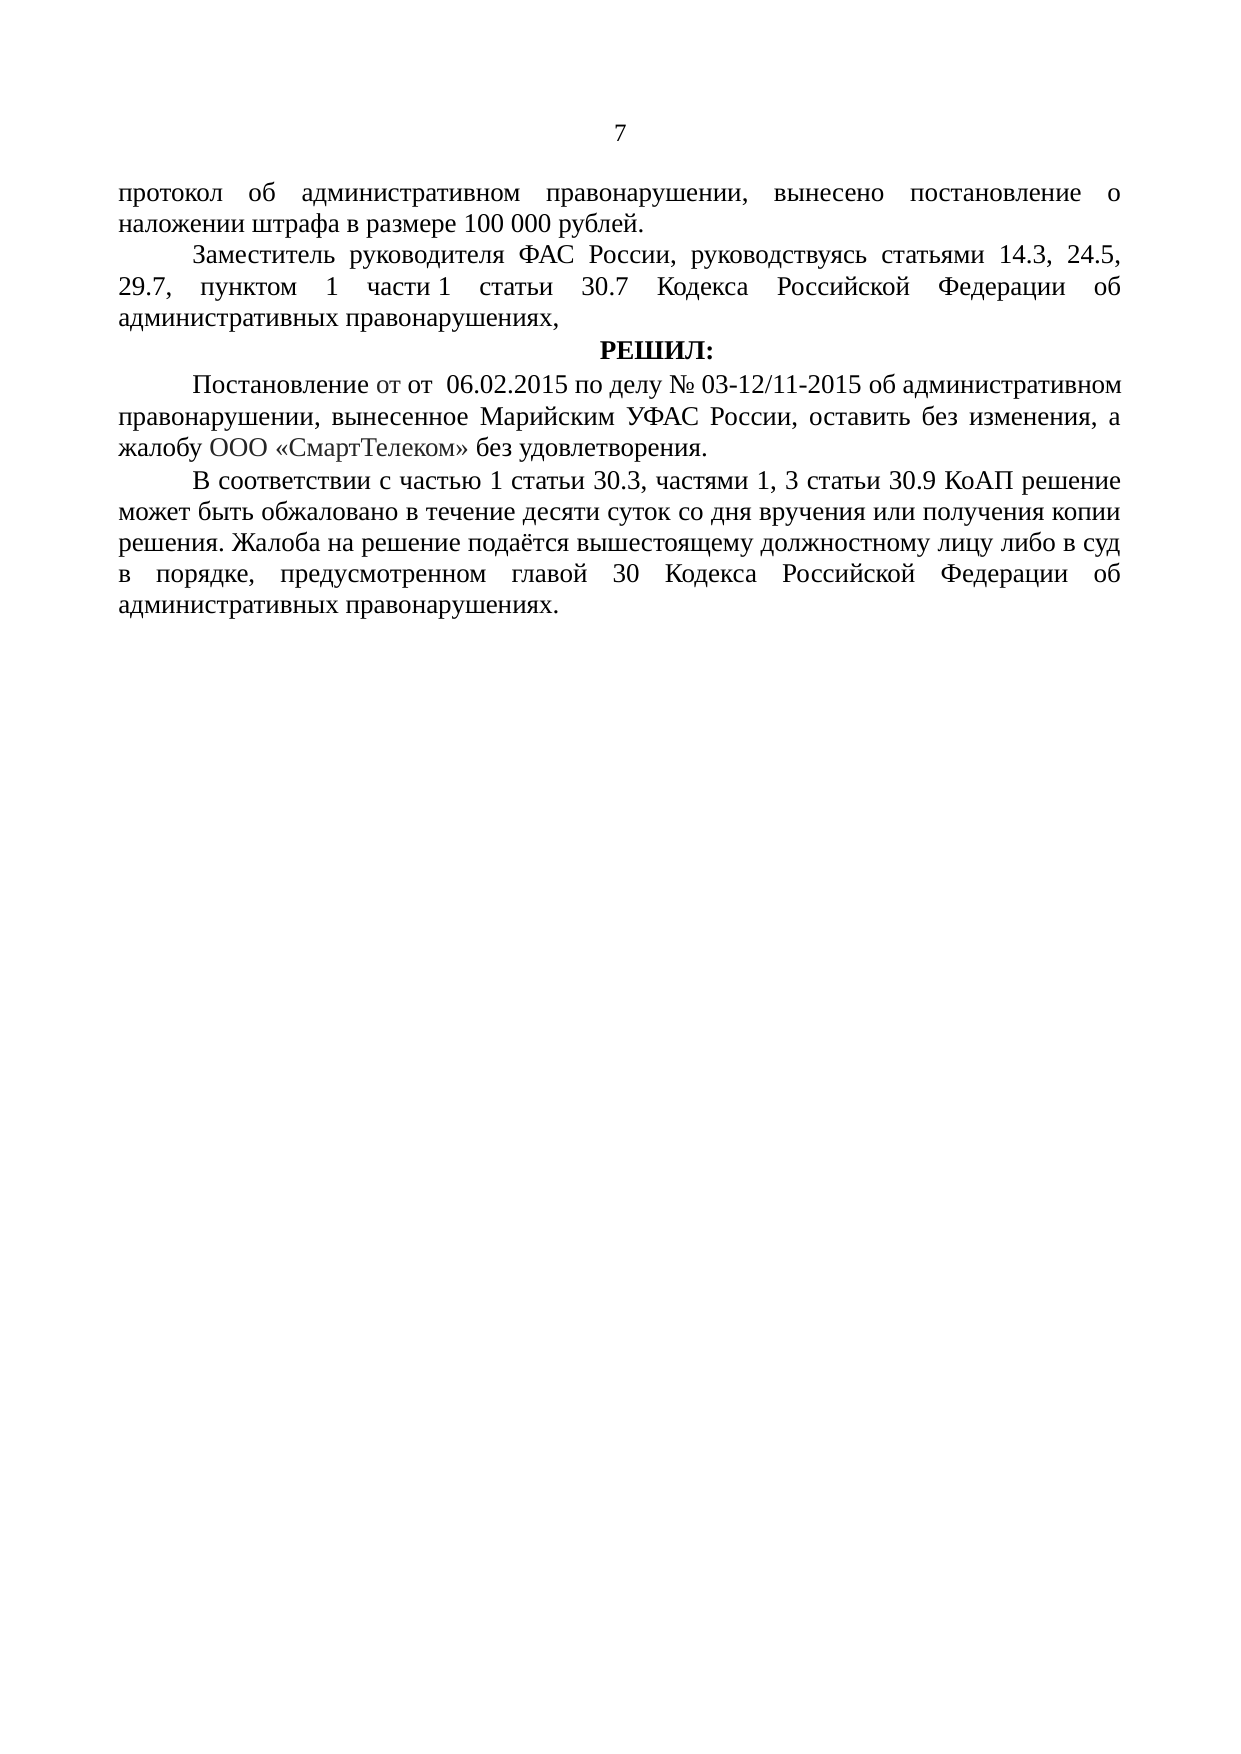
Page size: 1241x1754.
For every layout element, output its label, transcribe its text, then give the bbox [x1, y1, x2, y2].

text РЕШИЛ: [118, 334, 1122, 365]
text Постановление от от 06.02.2015 по делу № 03-12/11-2015 об административном правонарушении, вынесенное Марийским УФАС России, оставить без изменения, а жалобу ООО «СмартТелеком» без удовлетворения. [118, 368, 1122, 462]
text В соответствии с частью 1 статьи 30.3, частями 1, 3 статьи 30.9 КоАП решение может быть обжаловано в течение десяти суток со дня вручения или получения копии решения. Жалоба на решение подаётся вышестоящему должностному лицу либо в суд в порядке, предусмотренном главой 30 Кодекса Российской Федерации об административных правонарушениях. [118, 464, 1122, 619]
text Заместитель руководителя ФАС России, руководствуясь статьями 14.3, 24.5, 29.7, пунктом 1 части 1 статьи 30.7 Кодекса Российской Федерации об административных правонарушениях, [118, 239, 1122, 332]
text протокол об административном правонарушении, вынесено постановление о наложении штрафа в размере 100 000 рублей. [118, 176, 1122, 239]
